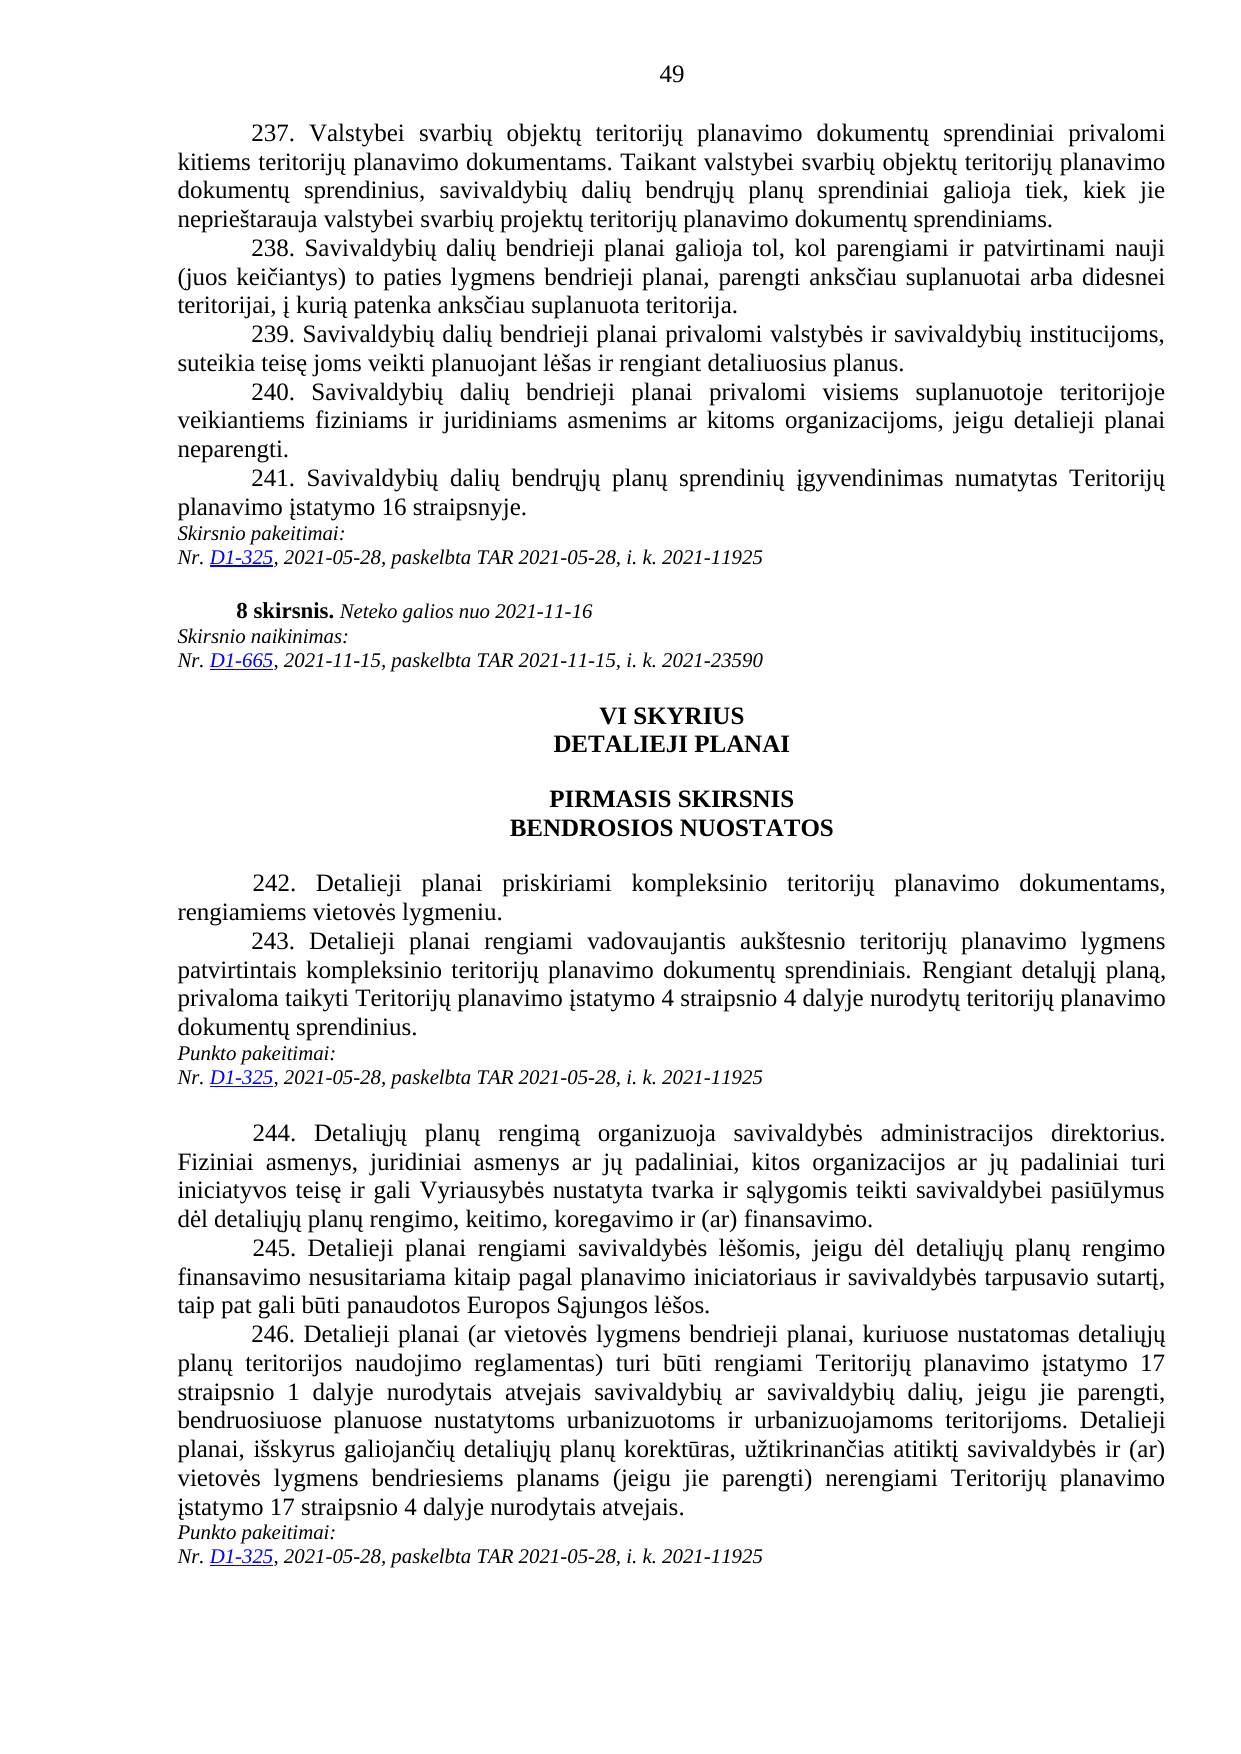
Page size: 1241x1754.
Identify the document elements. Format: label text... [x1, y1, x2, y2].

text Nr. D1-325, 2021-05-28, paskelbta TAR 2021-05-28, i. k. 2021-11925 [177, 545, 1166, 569]
text 243. Detalieji planai rengiami vadovaujantis aukštesnio teritorijų planavimo lygmens patvirtintais kompleksinio teritorijų planavimo dokumentų sprendiniais. Rengiant detalųjį planą, privaloma taikyti Teritorijų planavimo įstatymo 4 straipsnio 4 dalyje nurodytų teritorijų planavimo dokumentų sprendinius. [177, 926, 1166, 1041]
text 240. Savivaldybių dalių bendrieji planai privalomi visiems suplanuotoje teritorijoje veikiantiems fiziniams ir juridiniams asmenims ar kitoms organizacijoms, jeigu detalieji planai neparengti. [177, 377, 1166, 463]
text 237. Valstybei svarbių objektų teritorijų planavimo dokumentų sprendiniai privalomi kitiems teritorijų planavimo dokumentams. Taikant valstybei svarbių objektų teritorijų planavimo dokumentų sprendinius, savivaldybių dalių bendrųjų planų sprendiniai galioja tiek, kiek jie neprieštarauja valstybei svarbių projektų teritorijų planavimo dokumentų sprendiniams. [177, 118, 1166, 233]
text Punkto pakeitimai: [177, 1520, 1166, 1544]
text Punkto pakeitimai: [177, 1041, 1166, 1065]
text VI SKYRIUS [177, 701, 1166, 729]
text 241. Savivaldybių dalių bendrųjų planų sprendinių įgyvendinimas numatytas Teritorijų planavimo įstatymo 16 straipsnyje. [177, 463, 1166, 521]
text 244. Detaliųjų planų rengimą organizuoja savivaldybės administracijos direktorius. Fiziniai asmenys, juridiniai asmenys ar jų padaliniai, kitos organizacijos ar jų padaliniai turi iniciatyvos teisę ir gali Vyriausybės nustatyta tvarka ir sąlygomis teikti savivaldybei pasiūlymus dėl detaliųjų planų rengimo, keitimo, koregavimo ir (ar) finansavimo. [177, 1118, 1166, 1233]
text PIRMASIS SKIRSNIS [177, 784, 1166, 813]
text 246. Detalieji planai (ar vietovės lygmens bendrieji planai, kuriuose nustatomas detaliųjų planų teritorijos naudojimo reglamentas) turi būti rengiami Teritorijų planavimo įstatymo 17 straipsnio 1 dalyje nurodytais atvejais savivaldybių ar savivaldybių dalių, jeigu jie parengti, bendruosiuose planuose nustatytoms urbanizuotoms ir urbanizuojamoms teritorijoms. Detalieji planai, išskyrus galiojančių detaliųjų planų korektūras, užtikrinančias atitiktį savivaldybės ir (ar) vietovės lygmens bendriesiems planams (jeigu jie parengti) nerengiami Teritorijų planavimo įstatymo 17 straipsnio 4 dalyje nurodytais atvejais. [177, 1319, 1166, 1520]
text Nr. D1-665, 2021-11-15, paskelbta TAR 2021-11-15, i. k. 2021-23590 [177, 648, 1166, 672]
text 238. Savivaldybių dalių bendrieji planai galioja tol, kol parengiami ir patvirtinami nauji (juos keičiantys) to paties lygmens bendrieji planai, parengti anksčiau suplanuotai arba didesnei teritorijai, į kurią patenka anksčiau suplanuota teritorija. [177, 233, 1166, 319]
text Nr. D1-325, 2021-05-28, paskelbta TAR 2021-05-28, i. k. 2021-11925 [177, 1065, 1166, 1089]
text 242. Detalieji planai priskiriami kompleksinio teritorijų planavimo dokumentams, rengiamiems vietovės lygmeniu. [177, 868, 1166, 926]
text 239. Savivaldybių dalių bendrieji planai privalomi valstybės ir savivaldybių institucijoms, suteikia teisę joms veikti planuojant lėšas ir rengiant detaliuosius planus. [177, 319, 1166, 377]
text BENDROSIOS NUOSTATOS [177, 813, 1166, 842]
text DETALIEJI PLANAI [177, 729, 1166, 758]
text 8 skirsnis. Neteko galios nuo 2021-11-16 [177, 597, 1166, 624]
text Skirsnio pakeitimai: [177, 521, 1166, 545]
text Nr. D1-325, 2021-05-28, paskelbta TAR 2021-05-28, i. k. 2021-11925 [177, 1544, 1166, 1568]
text 245. Detalieji planai rengiami savivaldybės lėšomis, jeigu dėl detaliųjų planų rengimo finansavimo nesusitariama kitaip pagal planavimo iniciatoriaus ir savivaldybės tarpusavio sutartį, taip pat gali būti panaudotos Europos Sąjungos lėšos. [177, 1233, 1166, 1319]
text Skirsnio naikinimas: [177, 624, 1166, 648]
